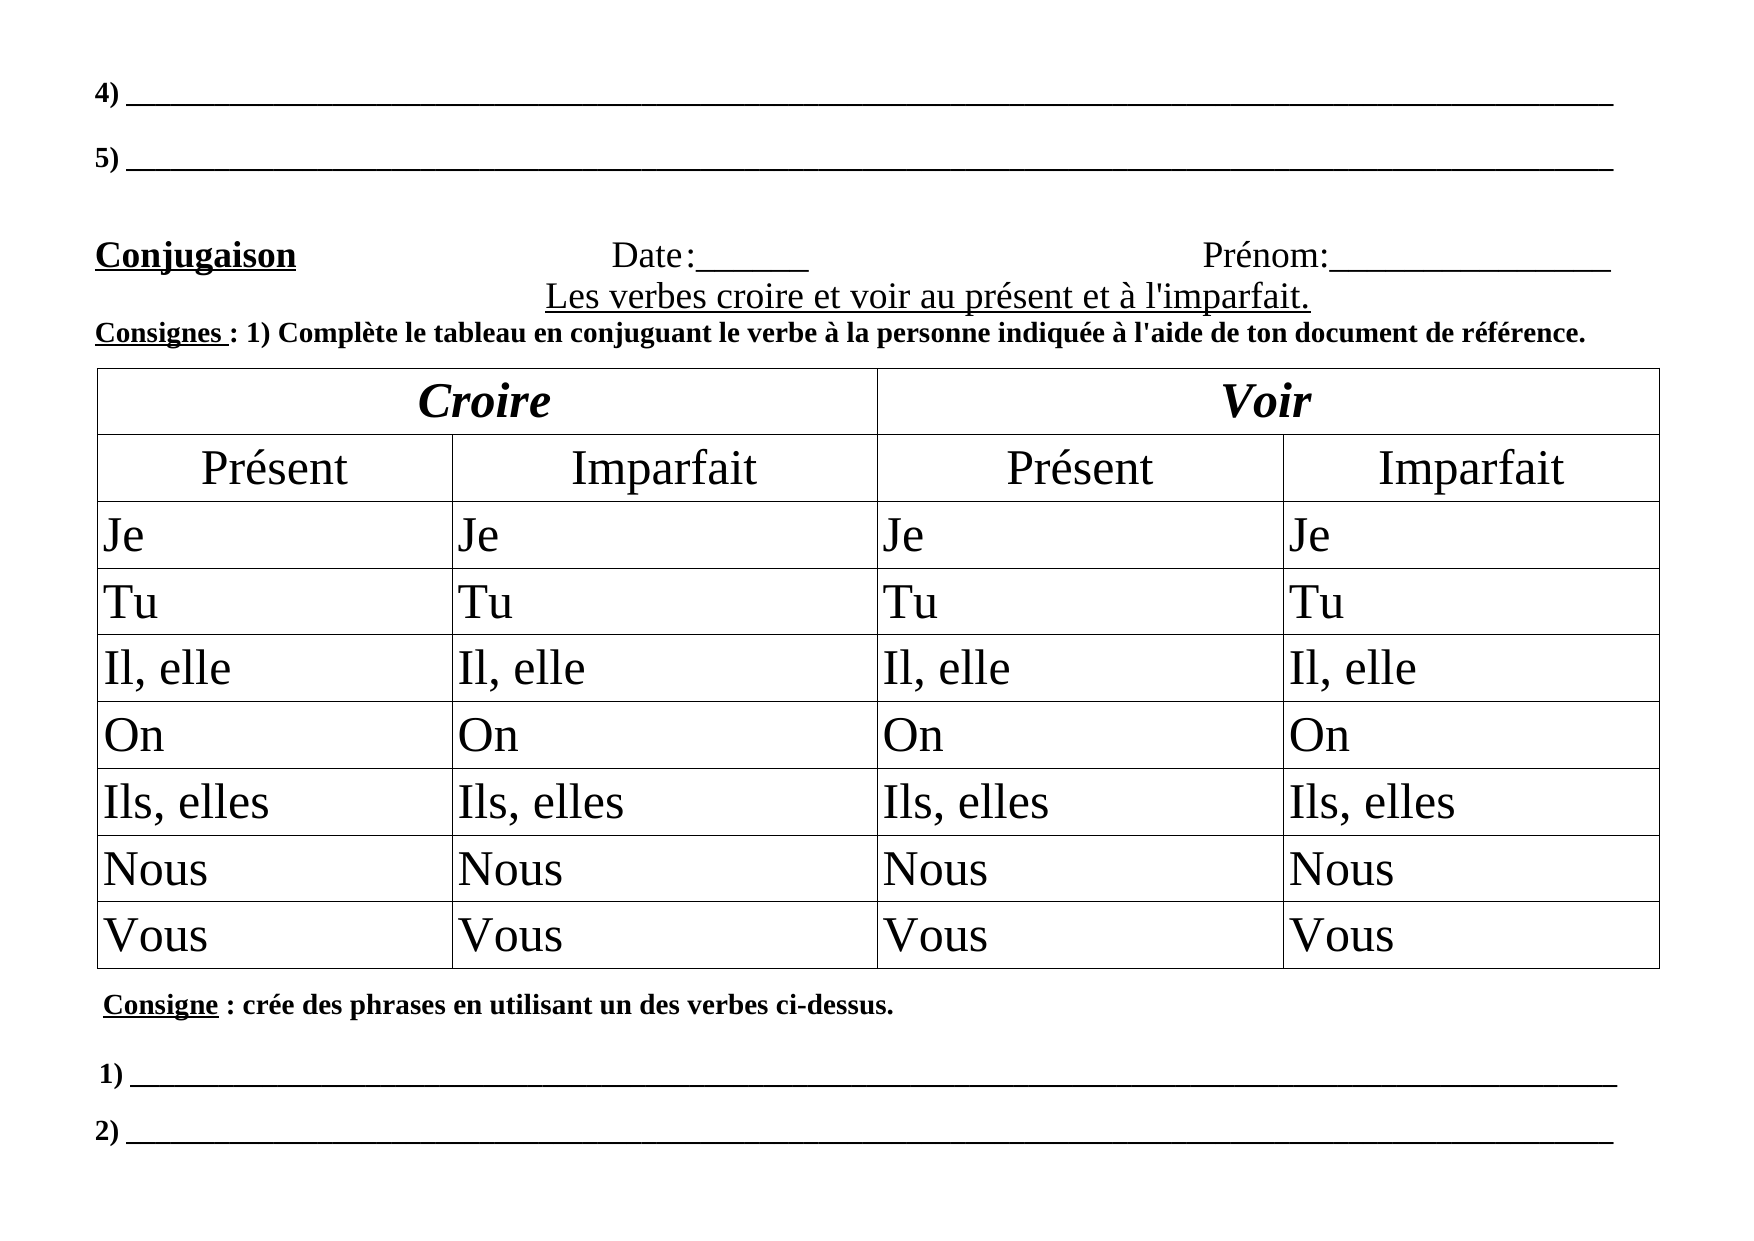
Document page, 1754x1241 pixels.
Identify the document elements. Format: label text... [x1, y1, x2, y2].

table_cell Imparfait [1284, 435, 1659, 501]
table_cell Ils, elles [453, 769, 877, 835]
table_cell Consigne : crée des phrases en utilisant un des verbes ci-dessus. 1) _____________________________________________________________________________________________________ [97, 969, 1659, 1096]
table_header Croire [98, 369, 877, 434]
table_cell Nous [1284, 836, 1659, 901]
table_cell Il, elle [878, 635, 1283, 701]
table_cell Je [878, 502, 1283, 568]
table_cell Nous [453, 836, 877, 901]
table_cell Ils, elles [878, 769, 1283, 835]
table_cell Vous [1284, 902, 1659, 968]
table_cell Je [98, 502, 452, 568]
table_cell Nous [878, 836, 1283, 901]
table_cell Imparfait [453, 435, 877, 501]
table_cell On [98, 702, 452, 768]
table_cell On [1284, 702, 1659, 768]
table_cell On [453, 702, 877, 768]
table_header Voir [878, 369, 1659, 434]
table_cell Il, elle [453, 635, 877, 701]
text Les verbes croire et voir au présent et à l'imparfait. [94, 275, 1659, 317]
text 5) _____________________________________________________________________________________________________ [94, 141, 1659, 174]
table_cell Il, elle [98, 635, 452, 701]
table_cell Présent [878, 435, 1283, 501]
table_cell Vous [453, 902, 877, 968]
table_cell Tu [1284, 569, 1659, 634]
table_cell On [878, 702, 1283, 768]
text 4) _____________________________________________________________________________________________________ [94, 77, 1659, 109]
table_cell Tu [453, 569, 877, 634]
text Consignes : 1) Complète le tableau en conjuguant le verbe à la personne indiquée à l'aide de ton document de référence. [94, 317, 1659, 349]
table_cell Tu [98, 569, 452, 634]
table_cell Tu [878, 569, 1283, 634]
table_cell Nous [98, 836, 452, 901]
table_cell Je [453, 502, 877, 568]
table_cell Je [1284, 502, 1659, 568]
table_cell Ils, elles [1284, 769, 1659, 835]
text 2) _____________________________________________________________________________________________________ [94, 1114, 1659, 1146]
text Conjugaison Date :______ Prénom:_______________ [94, 234, 1659, 275]
table_cell Présent [98, 435, 452, 501]
table_cell Vous [878, 902, 1283, 968]
table_cell Vous [98, 902, 452, 968]
table_cell Ils, elles [98, 769, 452, 835]
table_cell Il, elle [1284, 635, 1659, 701]
